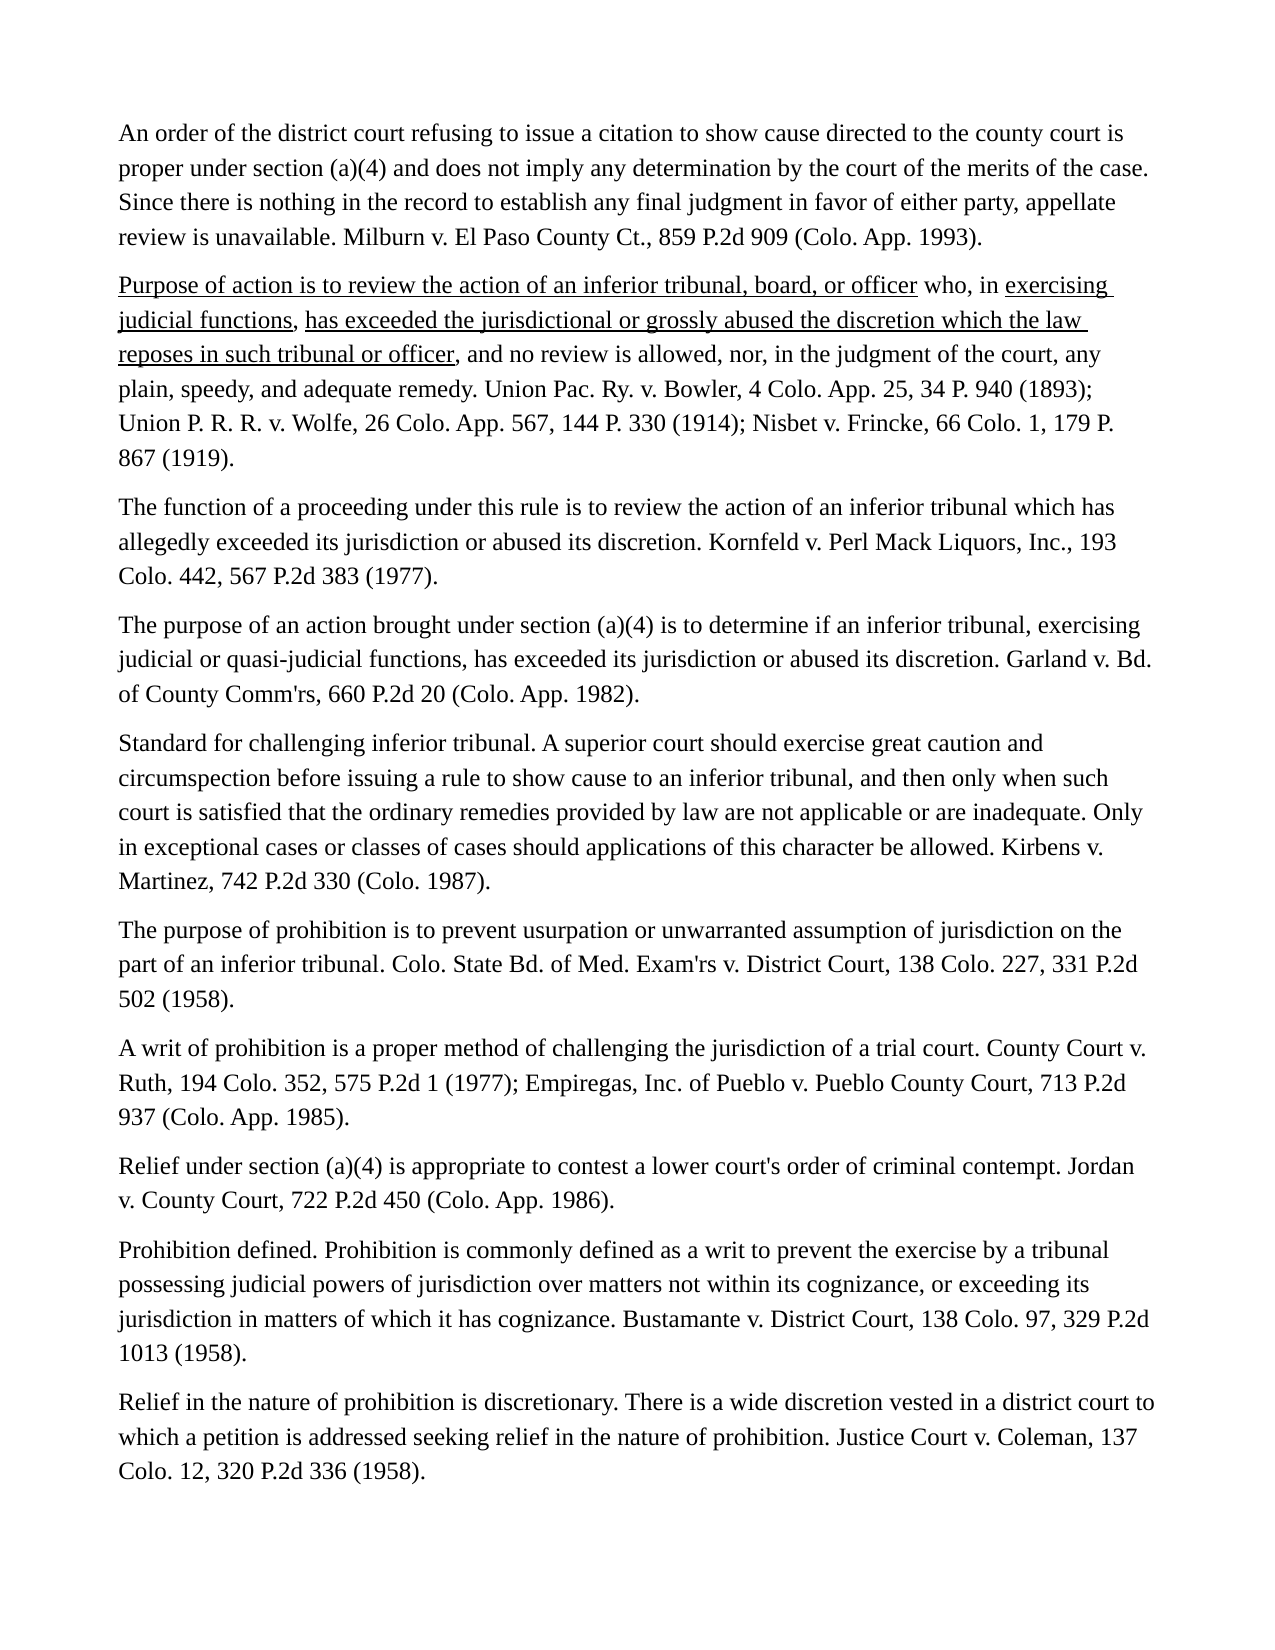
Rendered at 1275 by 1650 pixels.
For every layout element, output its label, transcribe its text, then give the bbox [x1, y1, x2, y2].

text Relief in the nature of prohibition is discretionary. There is a wide discretion vested in a district court to which a petition is addressed seeking relief in the nature of prohibition. Justice Court v. Coleman, 137 Colo. 12, 320 P.2d 336 (1958). [118, 1387, 1157, 1485]
text Relief under section (a)(4) is appropriate to contest a lower court's order of criminal contempt. Jordan v. County Court, 722 P.2d 450 (Colo. App. 1986). [118, 1151, 1157, 1214]
text Prohibition defined. Prohibition is commonly defined as a writ to prevent the exercise by a tribunal possessing judicial powers of jurisdiction over matters not within its cognizance, or exceeding its jurisdiction in matters of which it has cognizance. Bustamante v. District Court, 138 Colo. 97, 329 P.2d 1013 (1958). [118, 1235, 1157, 1367]
text Purpose of action is to review the action of an inferior tribunal, board, or officer who, in exercising judicial functions, has exceeded the jurisdictional or grossly abused the discretion which the law reposes in such tribunal or officer, and no review is allowed, nor, in the judgment of the court, any plain, speedy, and adequate remedy. Union Pac. Ry. v. Bowler, 4 Colo. App. 25, 34 P. 940 (1893); Union P. R. R. v. Wolfe, 26 Colo. App. 567, 144 P. 330 (1914); Nisbet v. Frincke, 66 Colo. 1, 179 P. 867 (1919). [118, 271, 1157, 472]
text An order of the district court refusing to issue a citation to show cause directed to the county court is proper under section (a)(4) and does not imply any determination by the court of the merits of the case. Since there is nothing in the record to establish any final judgment in favor of either party, appellate review is unavailable. Milburn v. El Paso County Ct., 859 P.2d 909 (Colo. App. 1993). [118, 118, 1157, 250]
text The purpose of prohibition is to prevent usurpation or unwarranted assumption of jurisdiction on the part of an inferior tribunal. Colo. State Bd. of Med. Exam'rs v. District Court, 138 Colo. 227, 331 P.2d 502 (1958). [118, 915, 1157, 1013]
text Standard for challenging inferior tribunal. A superior court should exercise great caution and circumspection before issuing a rule to show cause to an inferior tribunal, and then only when such court is satisfied that the ordinary remedies provided by law are not applicable or are inadequate. Only in exceptional cases or classes of cases should applications of this character be allowed. Kirbens v. Martinez, 742 P.2d 330 (Colo. 1987). [118, 728, 1157, 895]
text A writ of prohibition is a proper method of challenging the jurisdiction of a trial court. County Court v. Ruth, 194 Colo. 352, 575 P.2d 1 (1977); Empiregas, Inc. of Pueblo v. Pueblo County Court, 713 P.2d 937 (Colo. App. 1985). [118, 1033, 1157, 1131]
text The function of a proceeding under this rule is to review the action of an inferior tribunal which has allegedly exceeded its jurisdiction or abused its discretion. Kornfeld v. Perl Mack Liquors, Inc., 193 Colo. 442, 567 P.2d 383 (1977). [118, 492, 1157, 590]
text The purpose of an action brought under section (a)(4) is to determine if an inferior tribunal, exercising judicial or quasi-judicial functions, has exceeded its jurisdiction or abused its discretion. Garland v. Bd. of County Comm'rs, 660 P.2d 20 (Colo. App. 1982). [118, 610, 1157, 708]
